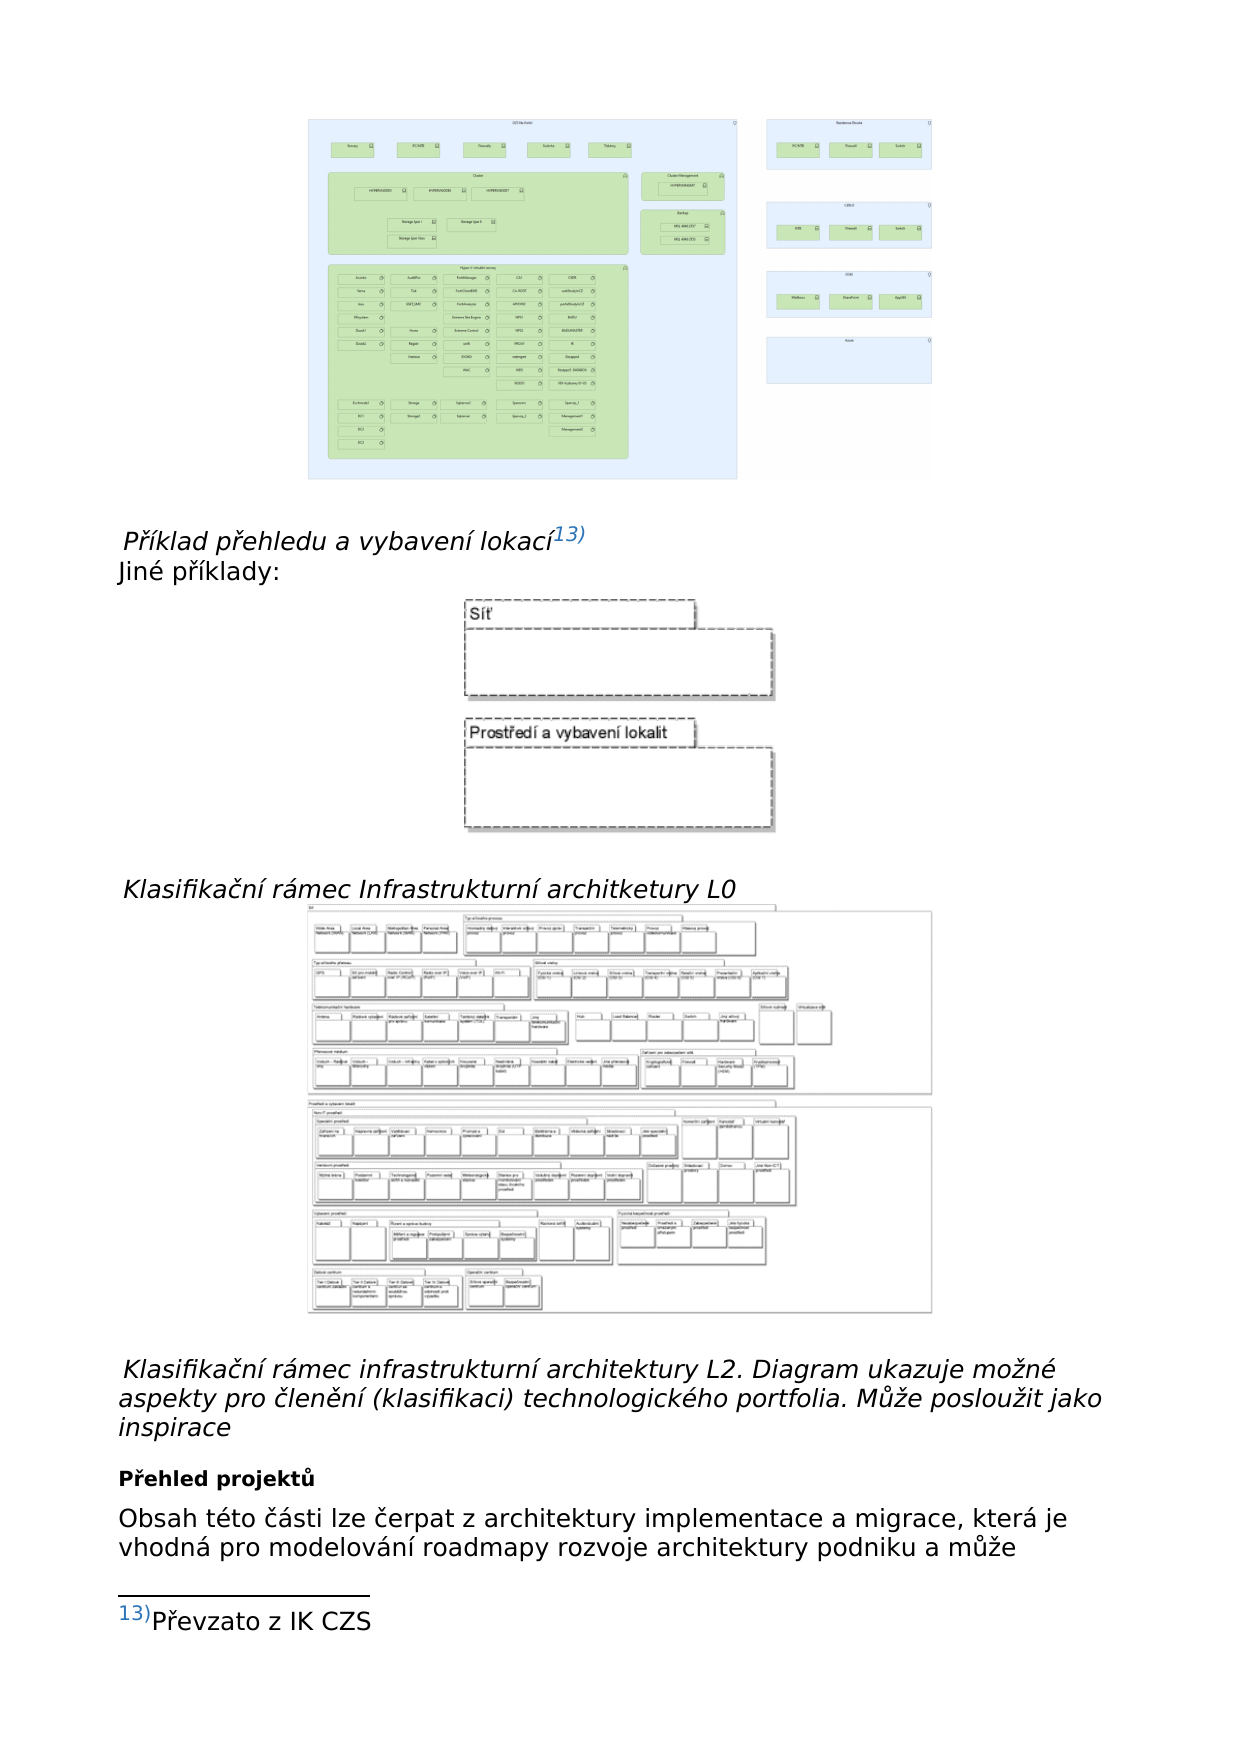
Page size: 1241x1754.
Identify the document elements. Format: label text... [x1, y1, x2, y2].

text Klasifikační rámec Infrastrukturní architketury L0 [118, 875, 1122, 904]
text Příklad přehledu a vybavení lokací [118, 523, 1122, 557]
text Klasifikační rámec infrastrukturní architektury L2. Diagram ukazuje možné aspekty pro členění (klasifikaci) technologického portfolia. Může posloužit jako inspirace [118, 1355, 1122, 1442]
picture [307, 118, 933, 481]
subtitle Přehled projektů [118, 1467, 1122, 1492]
text Obsah této části lze čerpat z architektury implementace a migrace, která je vhodná pro modelování roadmapy rozvoje architektury podniku a může [118, 1504, 1122, 1563]
text Převzato z IK CZS [118, 1602, 1122, 1636]
picture [463, 598, 777, 834]
text Jiné příklady: [118, 557, 1122, 586]
picture [307, 904, 933, 1314]
